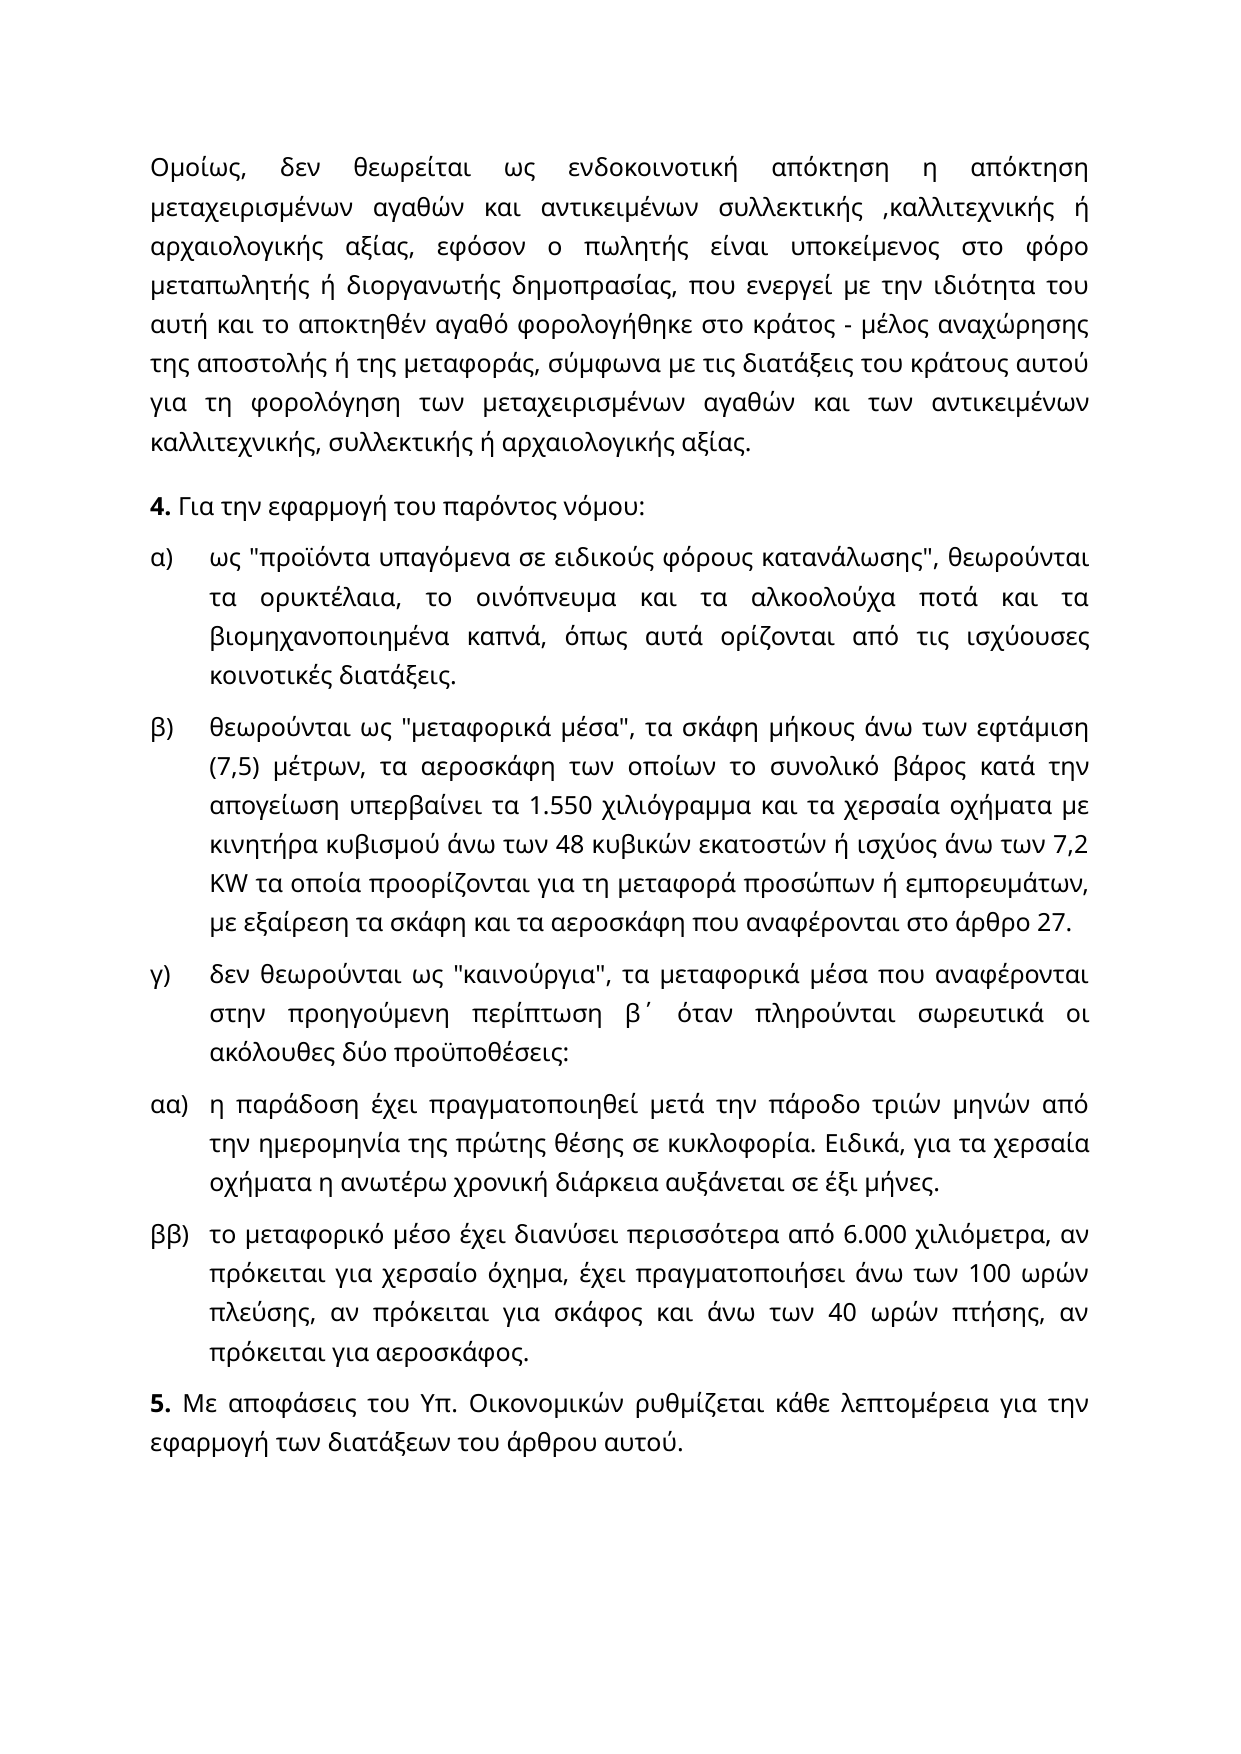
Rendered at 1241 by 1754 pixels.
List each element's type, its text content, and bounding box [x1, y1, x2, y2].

text Ομοίως, δεν θεωρείται ως ενδοκοινοτική απόκτηση η απόκτηση μεταχειρισμένων αγαθών και αντικειμένων συλλεκτικής ,καλλιτεχνικής ή αρχαιολογικής αξίας, εφόσον ο πωλητής είναι υποκείμενος στο φόρο μεταπωλητής ή διοργανωτής δημοπρασίας, που ενεργεί με την ιδιότητα του αυτή και το αποκτηθέν αγαθό φορολογήθηκε στο κράτος - μέλος αναχώρησης της αποστολής ή της μεταφοράς, σύμφωνα με τις διατάξεις του κράτους αυτού για τη φορολόγηση των μεταχειρισμένων αγαθών και των αντικειμένων καλλιτεχνικής, συλλεκτικής ή αρχαιολογικής αξίας. [150, 150, 1090, 458]
text 5. Με αποφάσεις του Υπ. Οικονομικών ρυθμίζεται κάθε λεπτομέρεια για την εφαρμογή των διατάξεων του άρθρου αυτού. [150, 1386, 1090, 1459]
list α) ως "προϊόντα υπαγόμενα σε ειδικούς φόρους κατανάλωσης", θεωρούνται τα ορυκτέλαια, το οινόπνευμα και τα αλκοολούχα ποτά και τα βιομηχανοποιημένα καπνά, όπως αυτά ορίζονται από τις ισχύουσες κοινοτικές διατάξεις. [150, 540, 1090, 692]
text 4. Για την εφαρμογή του παρόντος νόμου: [150, 488, 1090, 522]
list ββ) το μεταφορικό μέσο έχει διανύσει περισσότερα από 6.000 χιλιόμετρα, αν πρόκειται για χερσαίο όχημα, έχει πραγματοποιήσει άνω των 100 ωρών πλεύσης, αν πρόκειται για σκάφος και άνω των 40 ωρών πτήσης, αν πρόκειται για αεροσκάφος. [150, 1217, 1090, 1368]
list γ) δεν θεωρούνται ως "καινούργια", τα μεταφορικά μέσα που αναφέρονται στην προηγούμενη περίπτωση β΄ όταν πληρούνται σωρευτικά οι ακόλουθες δύο προϋποθέσεις: [150, 957, 1090, 1069]
list αα) η παράδοση έχει πραγματοποιηθεί μετά την πάροδο τριών μηνών από την ημερομηνία της πρώτης θέσης σε κυκλοφορία. Ειδικά, για τα χερσαία οχήματα η ανωτέρω χρονική διάρκεια αυξάνεται σε έξι μήνες. [150, 1087, 1090, 1199]
list β) θεωρούνται ως "μεταφορικά μέσα", τα σκάφη μήκους άνω των εφτάμιση (7,5) μέτρων, τα αεροσκάφη των οποίων το συνολικό βάρος κατά την απογείωση υπερβαίνει τα 1.550 χιλιόγραμμα και τα χερσαία οχήματα με κινητήρα κυβισμού άνω των 48 κυβικών εκατοστών ή ισχύος άνω των 7,2 KW τα οποία προορίζονται για τη μεταφορά προσώπων ή εμπορευμάτων, με εξαίρεση τα σκάφη και τα αεροσκάφη που αναφέρονται στο άρθρο 27. [150, 709, 1090, 939]
